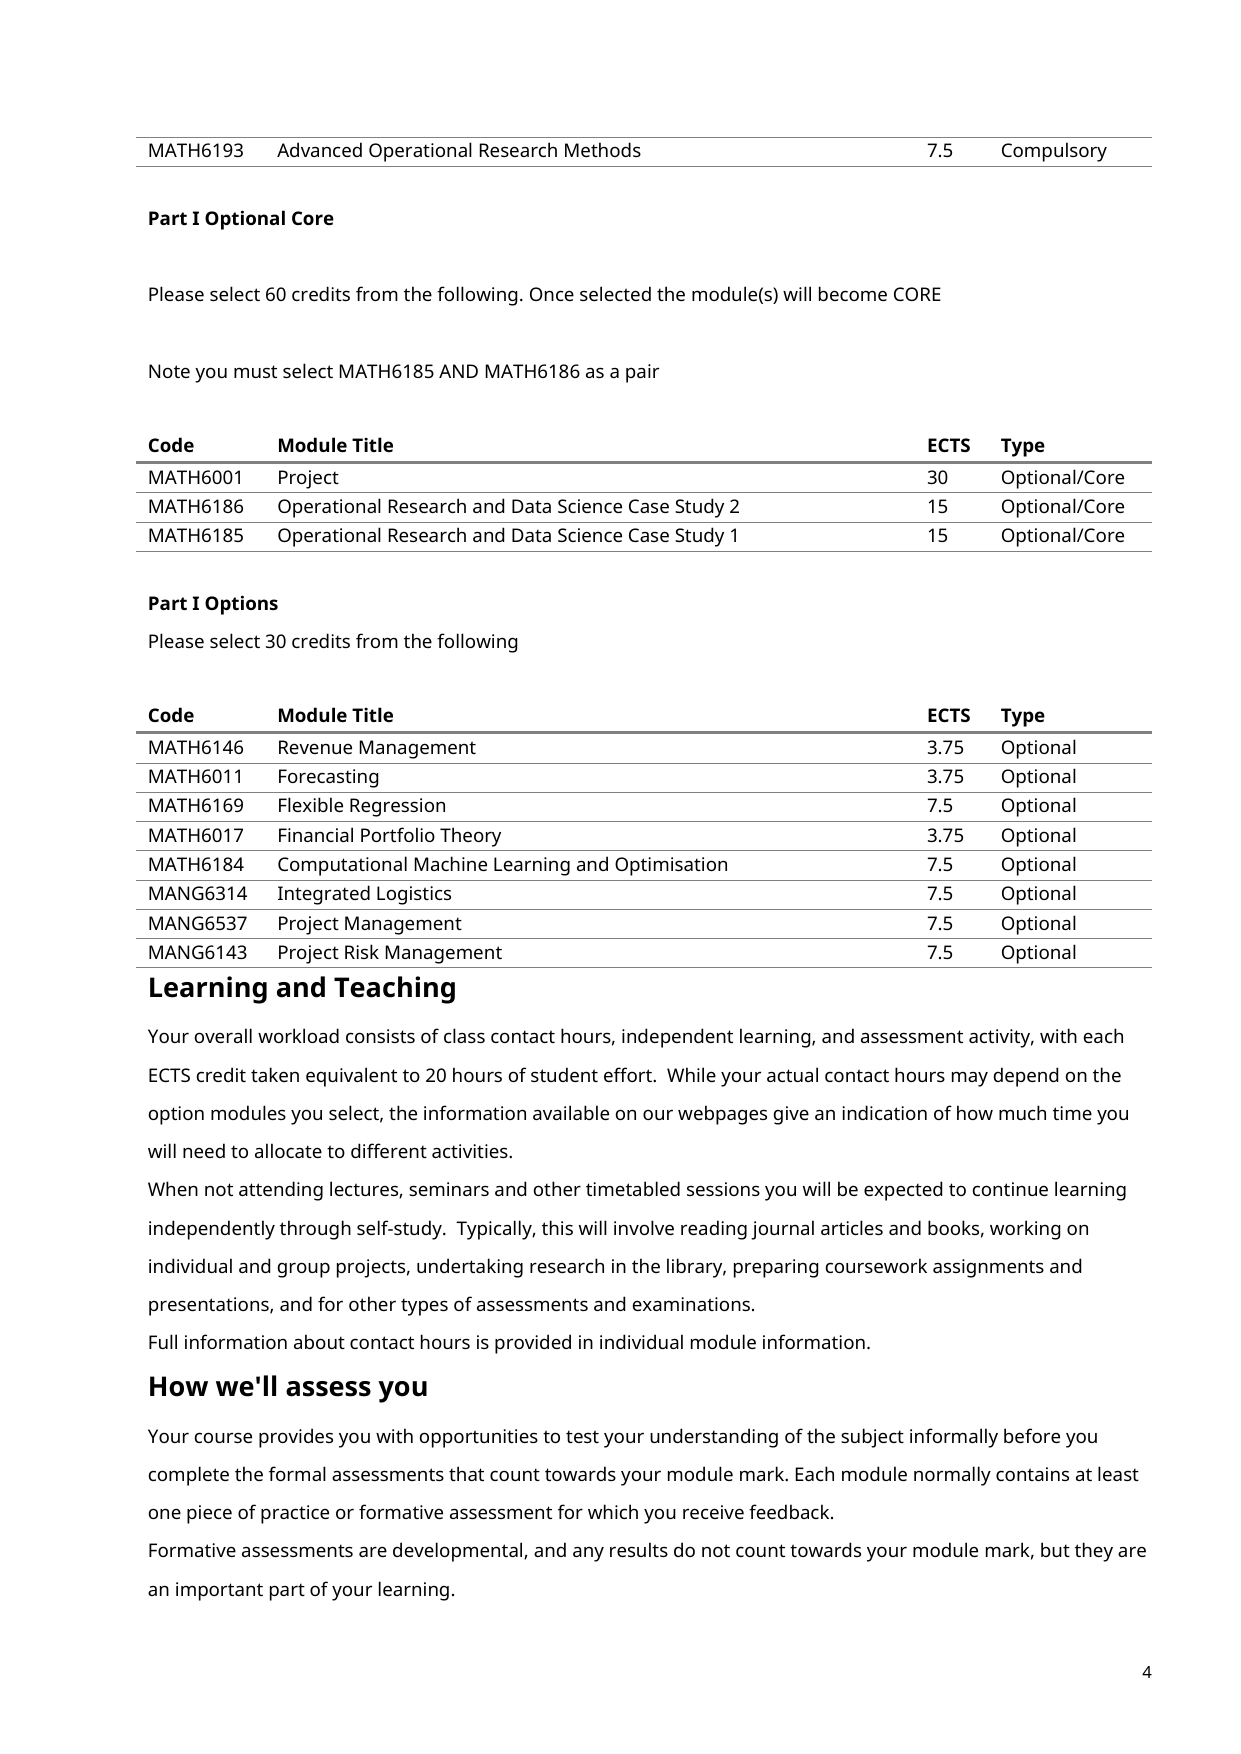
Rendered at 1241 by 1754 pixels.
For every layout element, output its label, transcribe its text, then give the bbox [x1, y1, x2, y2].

table_cell Type [989, 703, 1152, 731]
table_cell Code [136, 703, 266, 731]
table_cell MANG6314 [136, 881, 266, 909]
table_cell MATH6185 [136, 523, 266, 551]
table_cell 7.5 [916, 138, 989, 166]
subtitle How we'll assess you [148, 1368, 1152, 1404]
table_cell 7.5 [916, 939, 989, 967]
table_cell Financial Portfolio Theory [266, 822, 916, 850]
table_cell Advanced Operational Research Methods [266, 138, 916, 166]
table_cell ECTS [916, 433, 989, 461]
table_cell Project [266, 464, 916, 492]
table_cell Optional [989, 939, 1152, 967]
table_cell Optional [989, 793, 1152, 821]
table_cell 7.5 [916, 851, 989, 879]
text Full information about contact hours is provided in individual module information. [148, 1329, 1152, 1355]
text Formative assessments are developmental, and any results do not count towards your module mark, but they are an important part of your learning. [148, 1538, 1152, 1601]
table_cell Forecasting [266, 764, 916, 792]
table_cell MATH6146 [136, 734, 266, 762]
table_cell Optional [989, 881, 1152, 909]
table_cell Project Risk Management [266, 939, 916, 967]
table_cell MATH6169 [136, 793, 266, 821]
table_cell 15 [916, 523, 989, 551]
text Your overall workload consists of class contact hours, independent learning, and assessment activity, with each ECTS credit taken equivalent to 20 hours of student effort. While your actual contact hours may depend on the option modules you select, the information available on our webpages give an indication of how much time you will need to allocate to different activities. [148, 1024, 1152, 1164]
table_cell 15 [916, 493, 989, 522]
table_cell Optional [989, 734, 1152, 762]
table_cell Optional/Core [989, 523, 1152, 551]
table_cell MATH6184 [136, 851, 266, 879]
table_cell MATH6001 [136, 464, 266, 492]
table_cell Project Management [266, 910, 916, 938]
text When not attending lectures, seminars and other timetabled sessions you will be expected to continue learning independently through self-study. Typically, this will involve reading journal articles and books, working on individual and group projects, undertaking research in the library, preparing coursework assignments and presentations, and for other types of assessments and examinations. [148, 1177, 1152, 1317]
table_cell MATH6186 [136, 493, 266, 522]
table_cell Optional [989, 822, 1152, 850]
table_cell 3.75 [916, 764, 989, 792]
table_cell MATH6193 [136, 138, 266, 166]
table_cell Operational Research and Data Science Case Study 2 [266, 493, 916, 522]
table_cell MATH6011 [136, 764, 266, 792]
table_cell MANG6537 [136, 910, 266, 938]
table_cell Computational Machine Learning and Optimisation [266, 851, 916, 879]
table_cell Operational Research and Data Science Case Study 1 [266, 523, 916, 551]
table_cell MANG6143 [136, 939, 266, 967]
table_cell Part I Options Please select 30 credits from the following [136, 552, 1152, 703]
table_cell 3.75 [916, 734, 989, 762]
table_cell ECTS [916, 703, 989, 731]
table_cell Module Title [266, 433, 916, 461]
table_cell 7.5 [916, 881, 989, 909]
table_cell Compulsory [989, 138, 1152, 166]
table_cell Code [136, 433, 266, 461]
text Your course provides you with opportunities to test your understanding of the subject informally before you complete the formal assessments that count towards your module mark. Each module normally contains at least one piece of practice or formative assessment for which you receive feedback. [148, 1423, 1152, 1525]
table_cell Optional/Core [989, 493, 1152, 522]
table_cell Type [989, 433, 1152, 461]
subtitle Learning and Teaching [148, 968, 1152, 1005]
table_cell Integrated Logistics [266, 881, 916, 909]
table_cell Part I Optional Core Please select 60 credits from the following. Once selected the module(s) will become CORE Note you must select MATH6185 AND MATH6186 as a pair [136, 167, 1152, 433]
table_cell 7.5 [916, 910, 989, 938]
table_cell 3.75 [916, 822, 989, 850]
table_cell Optional [989, 910, 1152, 938]
table_cell MATH6017 [136, 822, 266, 850]
table_cell Optional [989, 764, 1152, 792]
table_cell Flexible Regression [266, 793, 916, 821]
table_cell Module Title [266, 703, 916, 731]
table_cell Optional [989, 851, 1152, 879]
table_cell Optional/Core [989, 464, 1152, 492]
table_cell Revenue Management [266, 734, 916, 762]
table_cell 30 [916, 464, 989, 492]
table_cell 7.5 [916, 793, 989, 821]
